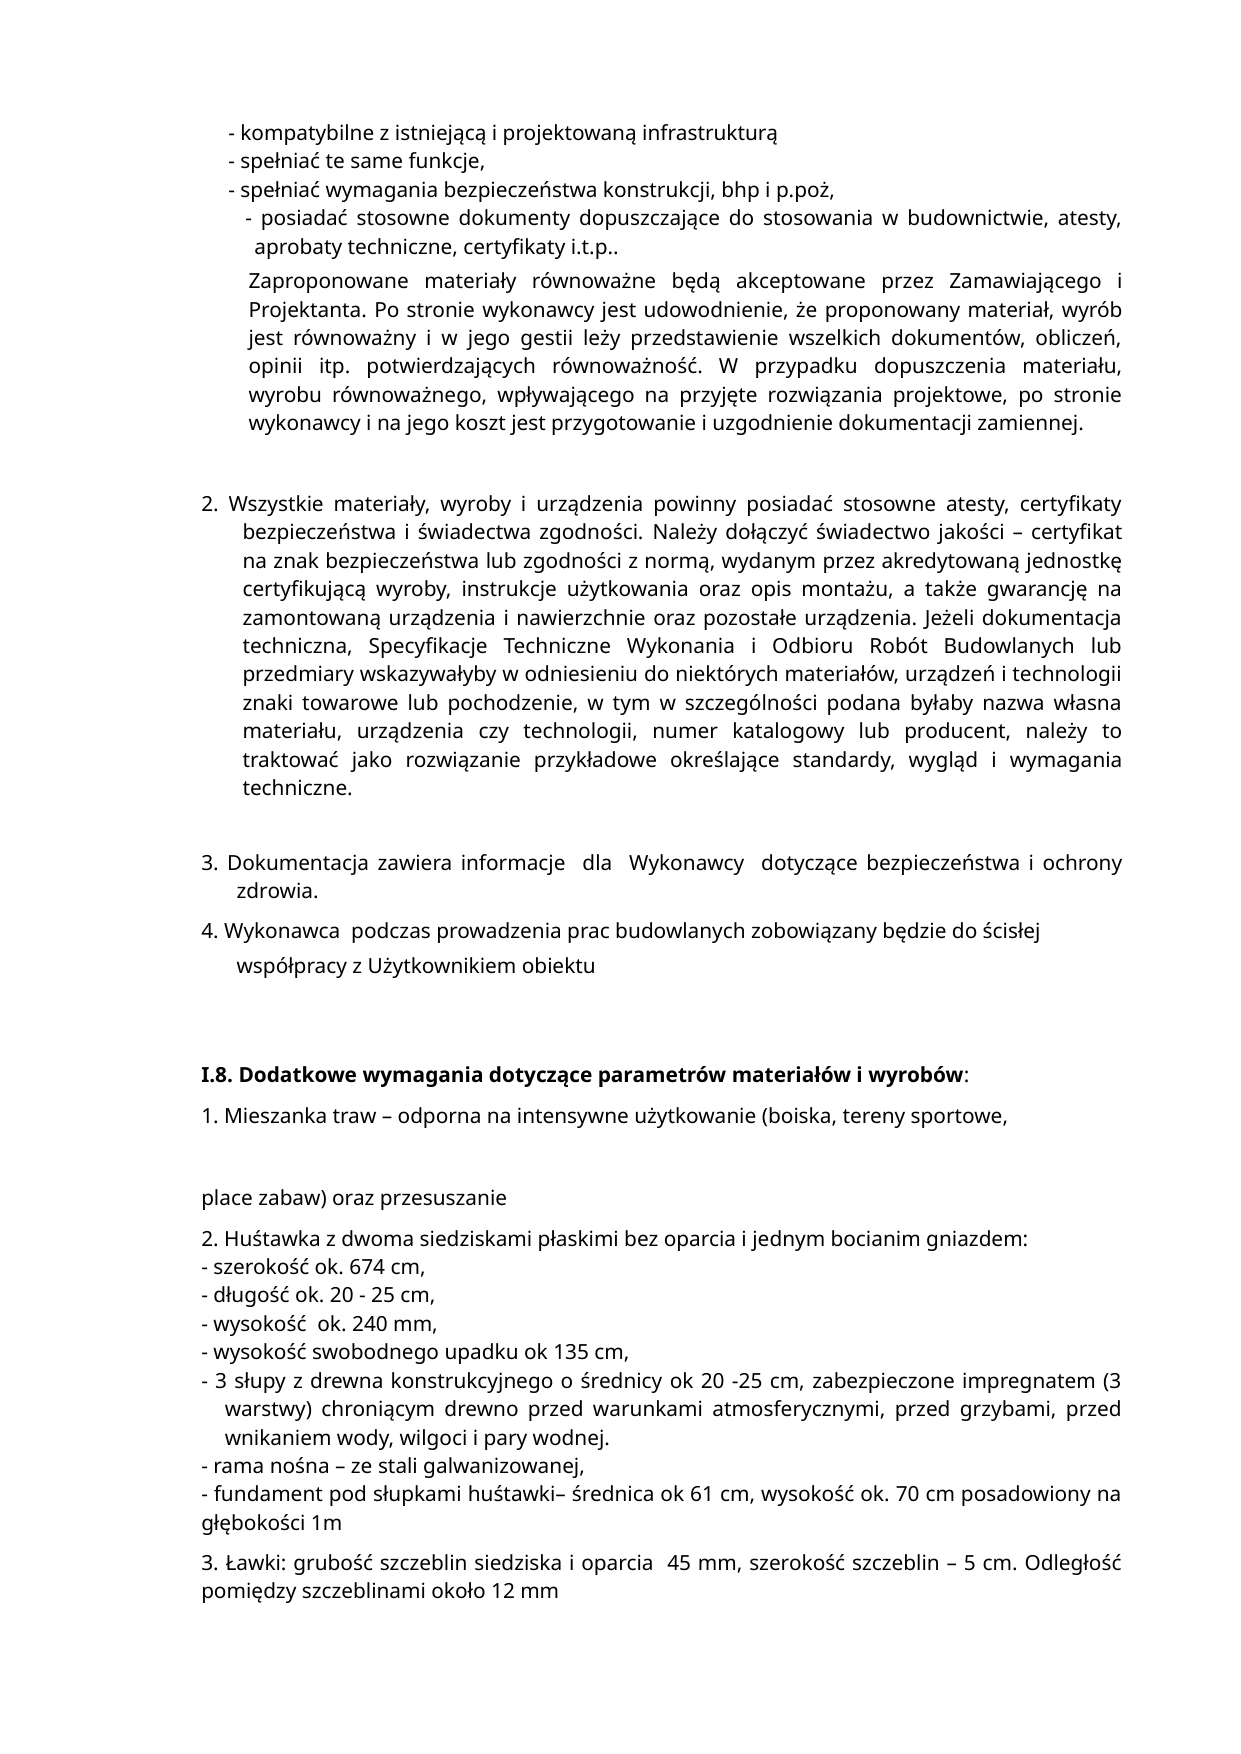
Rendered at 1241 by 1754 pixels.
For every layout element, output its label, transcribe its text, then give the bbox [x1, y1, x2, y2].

text 2. Wszystkie materiały, wyroby i urządzenia powinny posiadać stosowne atesty, certyfikaty bezpieczeństwa i świadectwa zgodności. Należy dołączyć świadectwo jakości – certyfikat na znak bezpieczeństwa lub zgodności z normą, wydanym przez akredytowaną jednostkę certyfikującą wyroby, instrukcje użytkowania oraz opis montażu, a także gwarancję na zamontowaną urządzenia i nawierzchnie oraz pozostałe urządzenia. Jeżeli dokumentacja techniczna, Specyfikacje Techniczne Wykonania i Odbioru Robót Budowlanych lub przedmiary wskazywałyby w odniesieniu do niektórych materiałów, urządzeń i technologii znaki towarowe lub pochodzenie, w tym w szczególności podana byłaby nazwa własna materiału, urządzenia czy technologii, numer katalogowy lub producent, należy to traktować jako rozwiązanie przykładowe określające standardy, wygląd i wymagania techniczne. [201, 489, 1123, 802]
text place zabaw) oraz przesuszanie [201, 1183, 1123, 1211]
text 2. Huśtawka z dwoma siedziskami płaskimi bez oparcia i jednym bocianim gniazdem: [201, 1224, 1123, 1252]
text 1. Mieszanka traw – odporna na intensywne użytkowanie (boiska, tereny sportowe, [201, 1101, 1123, 1129]
text Zaproponowane materiały równoważne będą akceptowane przez Zamawiającego i Projektanta. Po stronie wykonawcy jest udowodnienie, że proponowany materiał, wyrób jest równoważny i w jego gestii leży przedstawienie wszelkich dokumentów, obliczeń, opinii itp. potwierdzających równoważność. W przypadku dopuszczenia materiału, wyrobu równoważnego, wpływającego na przyjęte rozwiązania projektowe, po stronie wykonawcy i na jego koszt jest przygotowanie i uzgodnienie dokumentacji zamiennej. [248, 266, 1123, 437]
text - kompatybilne z istniejącą i projektowaną infrastrukturą [201, 118, 1123, 147]
text - szerokość ok. 674 cm, [201, 1252, 1123, 1281]
text - długość ok. 20 - 25 cm, [201, 1281, 1123, 1309]
text 3. Ławki: grubość szczeblin siedziska i oparcia 45 mm, szerokość szczeblin – 5 cm. Odległość pomiędzy szczeblinami około 12 mm [201, 1548, 1123, 1605]
text - wysokość ok. 240 mm, [201, 1309, 1123, 1337]
text I.8. Dodatkowe wymagania dotyczące parametrów materiałów i wyrobów: [201, 1060, 1123, 1088]
text - rama nośna – ze stali galwanizowanej, [201, 1451, 1123, 1479]
text - spełniać te same funkcje, [201, 147, 1123, 175]
text współpracy z Użytkownikiem obiektu [236, 951, 1123, 979]
text - 3 słupy z drewna konstrukcyjnego o średnicy ok 20 -25 cm, zabezpieczone impregnatem (3 warstwy) chroniącym drewno przed warunkami atmosferycznymi, przed grzybami, przed wnikaniem wody, wilgoci i pary wodnej. [201, 1366, 1123, 1451]
text - wysokość swobodnego upadku ok 135 cm, [201, 1337, 1123, 1366]
text - posiadać stosowne dokumenty dopuszczające do stosowania w budownictwie, atesty, aprobaty techniczne, certyfikaty i.t.p.. [201, 203, 1123, 260]
text 3. Dokumentacja zawiera informacje dla Wykonawcy dotyczące bezpieczeństwa i ochrony zdrowia. [201, 848, 1123, 905]
text 4. Wykonawca podczas prowadzenia prac budowlanych zobowiązany będzie do ścisłej [201, 917, 1123, 945]
text - fundament pod słupkami huśtawki– średnica ok 61 cm, wysokość ok. 70 cm posadowiony na głębokości 1m [201, 1479, 1123, 1536]
text - spełniać wymagania bezpieczeństwa konstrukcji, bhp i p.poż, [201, 175, 1123, 203]
